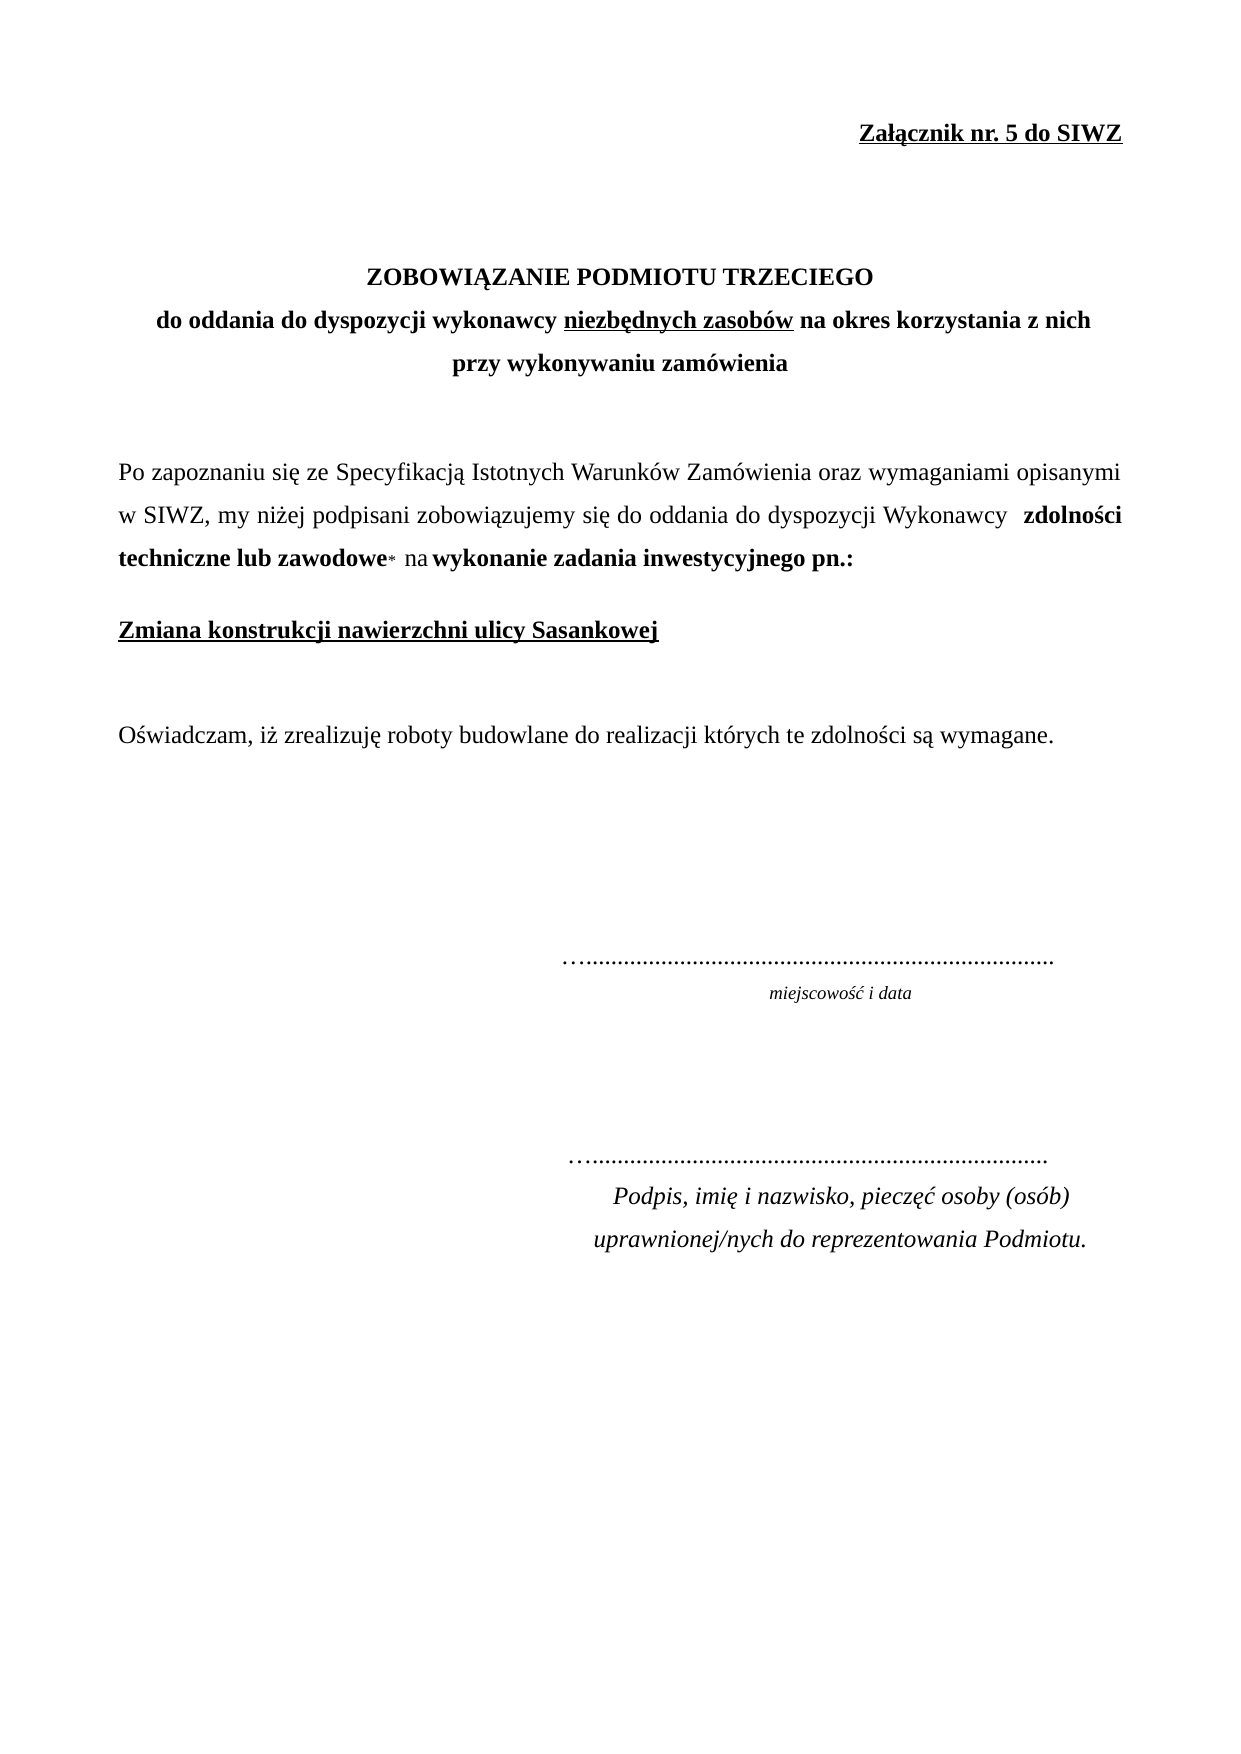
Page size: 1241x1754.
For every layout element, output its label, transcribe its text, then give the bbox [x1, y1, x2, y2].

text miejscowość i data [561, 982, 1122, 1004]
text ZOBOWIĄZANIE PODMIOTU TRZECIEGO [118, 262, 1122, 291]
text …......................................................................... [561, 1140, 1122, 1169]
text przy wykonywaniu zamówienia [118, 348, 1122, 377]
text Po zapoznaniu się ze Specyfikacją Istotnych Warunków Zamówienia oraz wymaganiami opisanymi w SIWZ, my niżej podpisani zobowiązujemy się do oddania do dyspozycji Wykonawcy zdolności techniczne lub zawodowe* na wykonanie zadania inwestycyjnego pn.: [118, 457, 1122, 572]
text do oddania do dyspozycji wykonawcy niezbędnych zasobów na okres korzystania z nich [118, 305, 1122, 334]
text …........................................................................... [561, 941, 1122, 970]
text Oświadczam, iż zrealizuję roboty budowlane do realizacji których te zdolności są wymagane. [118, 720, 1122, 749]
text Podpis, imię i nazwisko, pieczęć osoby (osób) uprawnionej/nych do reprezentowania Podmiotu. [561, 1181, 1122, 1253]
text Zmiana konstrukcji nawierzchni ulicy Sasankowej [118, 615, 1122, 644]
text Załącznik nr. 5 do SIWZ [266, 118, 1122, 147]
